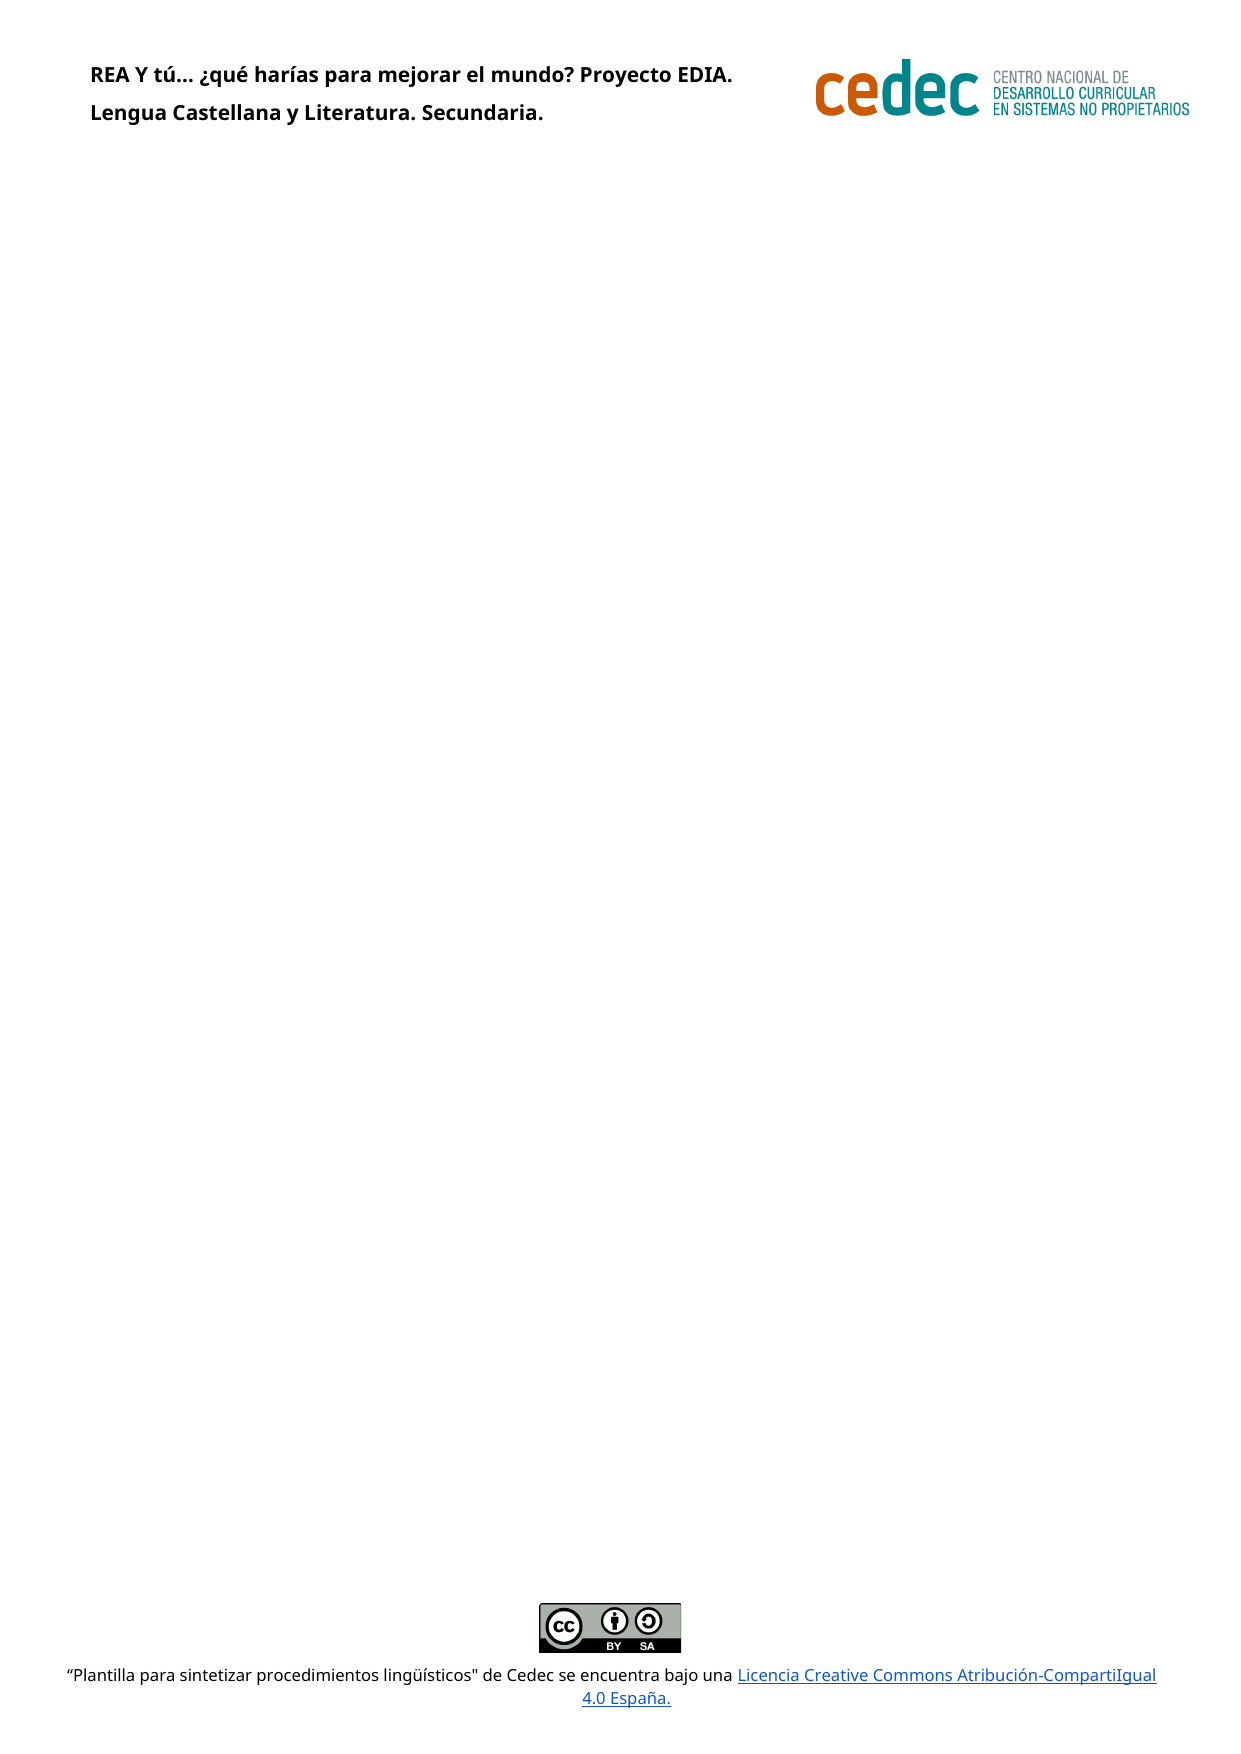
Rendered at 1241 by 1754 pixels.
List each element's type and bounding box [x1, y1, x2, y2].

picture [539, 1603, 682, 1653]
picture [813, 57, 1198, 126]
